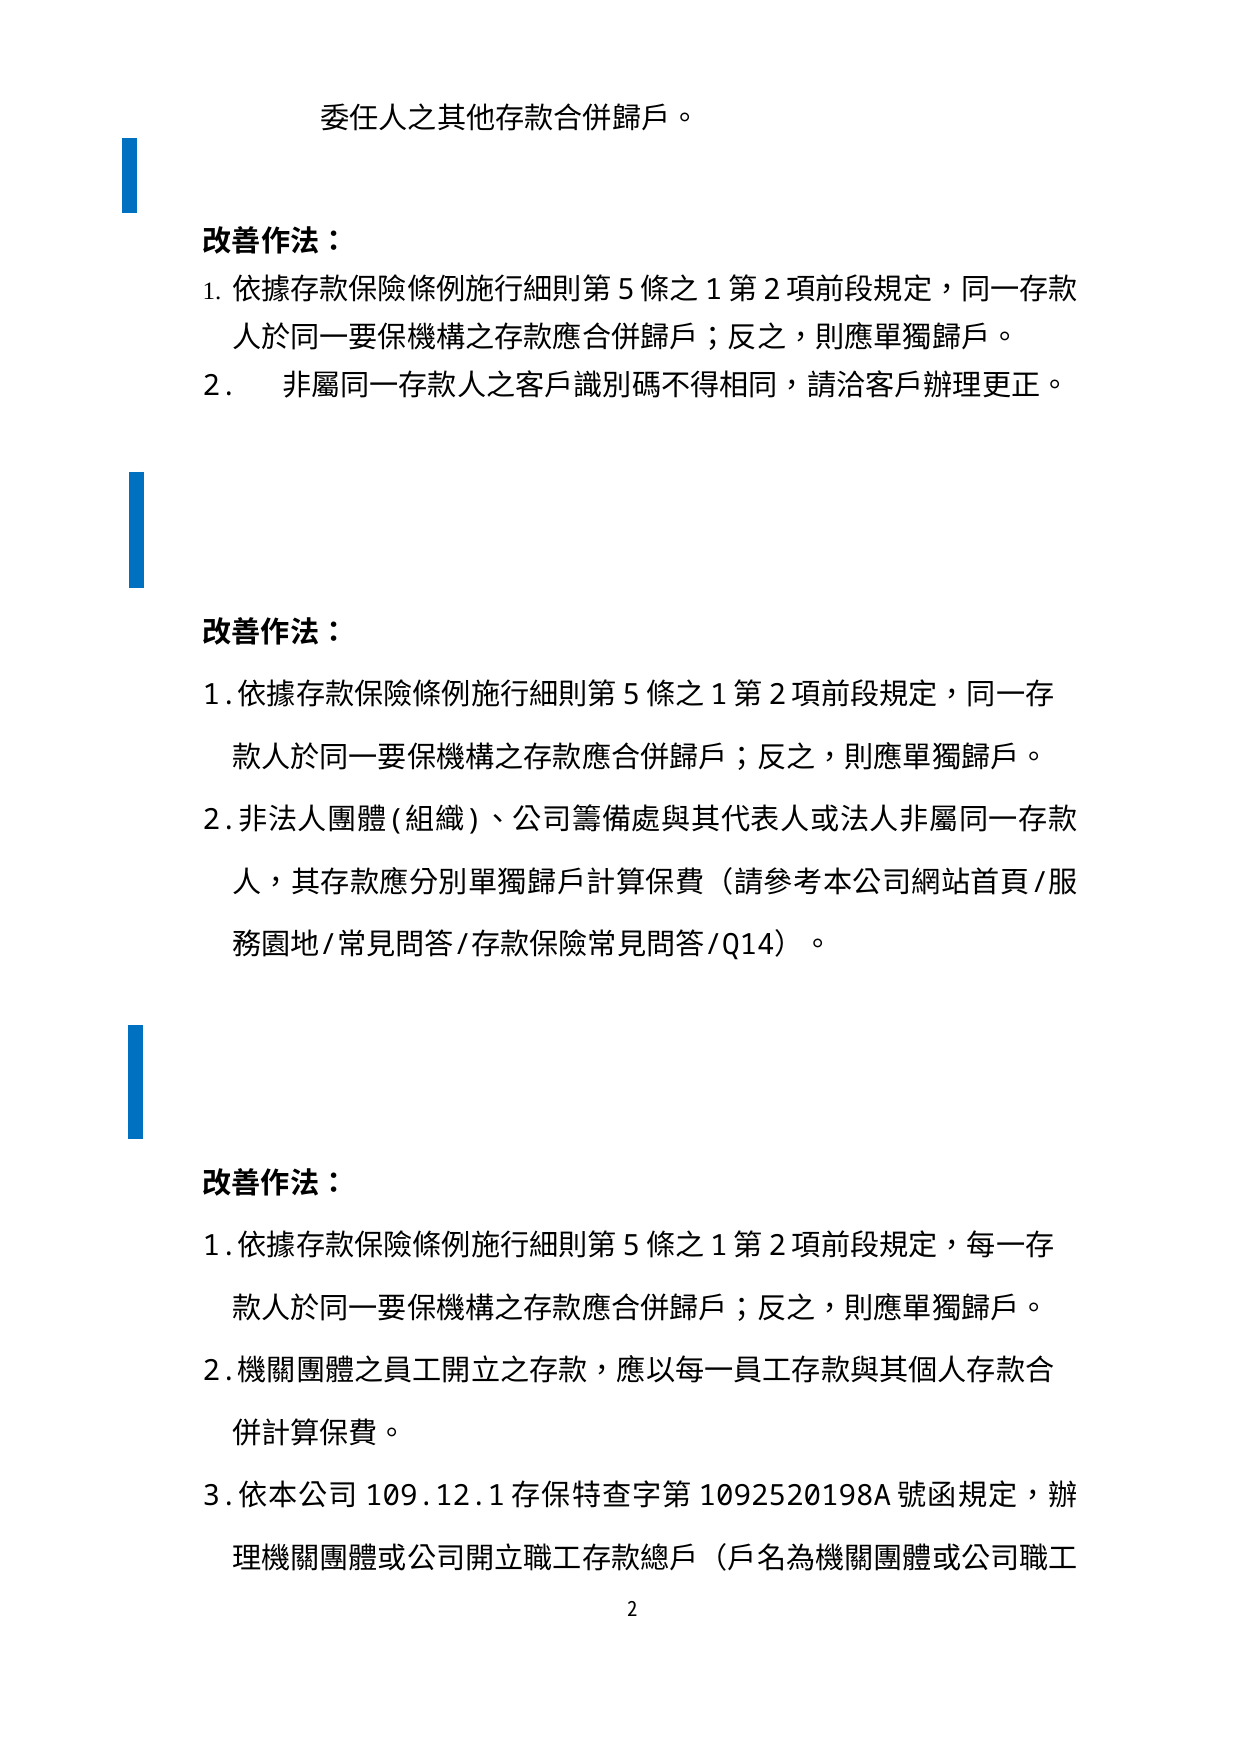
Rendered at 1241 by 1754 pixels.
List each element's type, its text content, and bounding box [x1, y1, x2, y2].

text 改善作法： [202, 1139, 1078, 1201]
text 改善作法： [202, 588, 1078, 650]
list 依據存款保險條例施行細則第5條之1第2項前段規定，同一存款人於同一要保機構之存款應合併歸戶；反之，則應單獨歸戶。 [202, 261, 1078, 357]
text 1.依據存款保險條例施行細則第5條之1第2項前段規定，每一存款人於同一要保機構之存款應合併歸戶；反之，則應單獨歸戶。 [202, 1201, 1078, 1326]
text 1.依據存款保險條例施行細則第5條之1第2項前段規定，同一存款人於同一要保機構之存款應合併歸戶；反之，則應單獨歸戶。 [202, 650, 1078, 775]
text 2.機關團體之員工開立之存款，應以每一員工存款與其個人存款合併計算保費。 [202, 1326, 1078, 1451]
text 改善作法： [202, 213, 1078, 261]
text 委任人之其他存款合併歸戶。 [285, 90, 1078, 138]
text 3.依本公司109.12.1存保特查字第1092520198A號函規定，辦理機關團體或公司開立職工存款總戶（戶名為機關團體或公司職工 [202, 1451, 1078, 1576]
list 非屬同一存款人之客戶識別碼不得相同，請洽客戶辦理更正。 [202, 357, 1078, 405]
text 2.非法人團體(組織)、公司籌備處與其代表人或法人非屬同一存款人，其存款應分別單獨歸戶計算保費（請參考本公司網站首頁/服務園地/常見問答/存款保險常見問答/Q14）。 [202, 775, 1078, 963]
